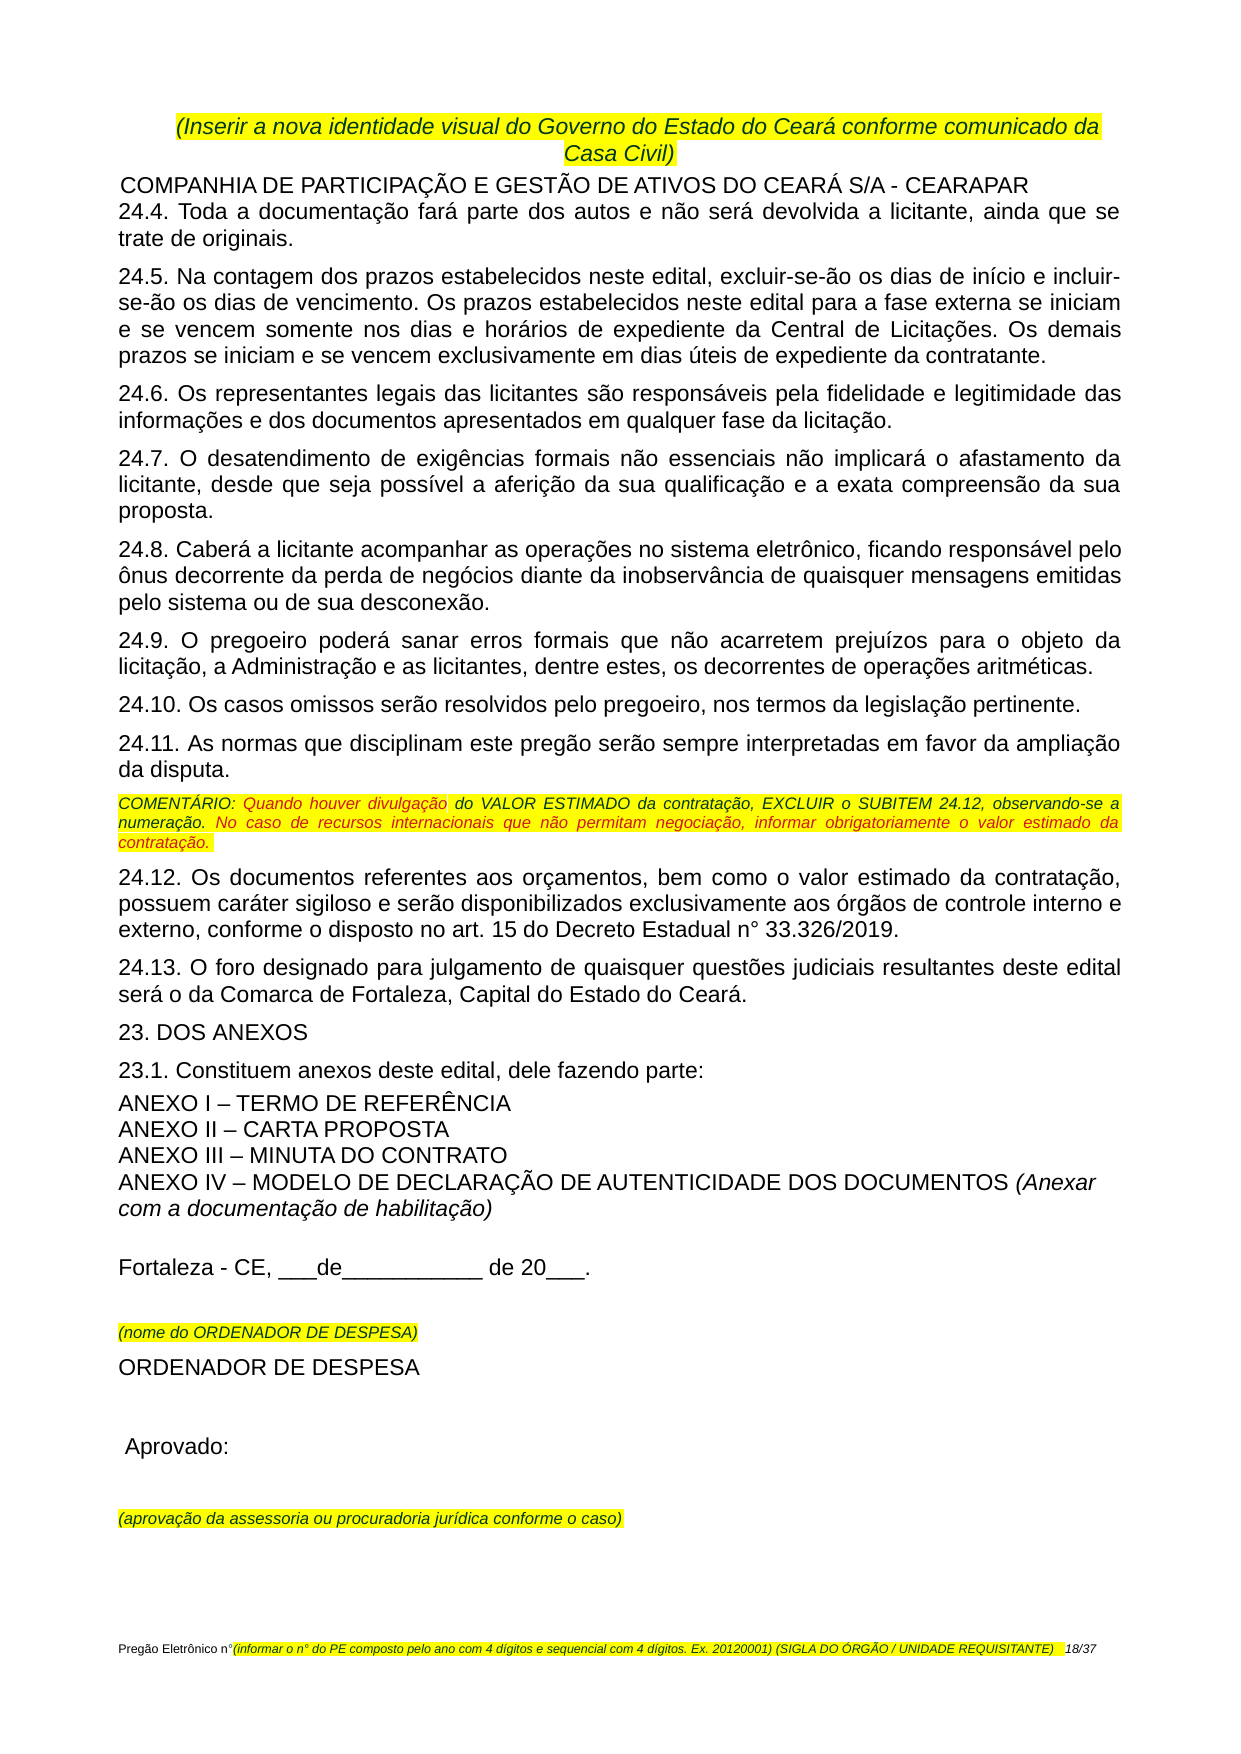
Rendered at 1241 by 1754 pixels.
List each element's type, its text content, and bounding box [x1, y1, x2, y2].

text 24.6. Os representantes legais das licitantes são responsáveis pela fidelidade e legitimidade das informações e dos documentos apresentados em qualquer fase da licitação. [118, 380, 1122, 433]
text COMENTÁRIO: Quando houver divulgação do VALOR ESTIMADO da contratação, EXCLUIR o SUBITEM 24.12, observando-se a numeração. No caso de recursos internacionais que não permitam negociação, informar obrigatoriamente o valor estimado da contratação. [118, 794, 1122, 852]
text (nome do ORDENADOR DE DESPESA) [118, 1323, 1122, 1342]
text ANEXO IV – MODELO DE DECLARAÇÃO DE AUTENTICIDADE DOS DOCUMENTOS (Anexar com a documentação de habilitação) [118, 1168, 1122, 1248]
text 24.5. Na contagem dos prazos estabelecidos neste edital, excluir-se-ão os dias de início e incluir-se-ão os dias de vencimento. Os prazos estabelecidos neste edital para a fase externa se iniciam e se vencem somente nos dias e horários de expediente da Central de Licitações. Os demais prazos se iniciam e se vencem exclusivamente em dias úteis de expediente da contratante. [118, 263, 1122, 368]
text 24.9. O pregoeiro poderá sanar erros formais que não acarretem prejuízos para o objeto da licitação, a Administração e as licitantes, dentre estes, os decorrentes de operações aritméticas. [118, 627, 1122, 679]
text 24.12. Os documentos referentes aos orçamentos, bem como o valor estimado da contratação, possuem caráter sigiloso e serão disponibilizados exclusivamente aos órgãos de controle interno e externo, conforme o disposto no art. 15 do Decreto Estadual n° 33.326/2019. [118, 863, 1122, 942]
text Aprovado: [118, 1433, 1122, 1459]
text 24.4. Toda a documentação fará parte dos autos e não será devolvida a licitante, ainda que se trate de originais. [118, 198, 1122, 251]
text Fortaleza - CE, ___de___________ de 20___. [118, 1253, 1122, 1280]
text 24.11. As normas que disciplinam este pregão serão sempre interpretadas em favor da ampliação da disputa. [118, 729, 1122, 782]
text ORDENADOR DE DESPESA [118, 1354, 1122, 1380]
text (aprovação da assessoria ou procuradoria jurídica conforme o caso) [118, 1509, 1122, 1528]
text 24.8. Caberá a licitante acompanhar as operações no sistema eletrônico, ficando responsável pelo ônus decorrente da perda de negócios diante da inobservância de quaisquer mensagens emitidas pelo sistema ou de sua desconexão. [118, 536, 1122, 615]
text 24.7. O desatendimento de exigências formais não essenciais não implicará o afastamento da licitante, desde que seja possível a aferição da sua qualificação e a exata compreensão da sua proposta. [118, 445, 1122, 524]
text 24.13. O foro designado para julgamento de quaisquer questões judiciais resultantes deste edital será o da Comarca de Fortaleza, Capital do Estado do Ceará. [118, 954, 1122, 1007]
text 24.10. Os casos omissos serão resolvidos pelo pregoeiro, nos termos da legislação pertinente. [118, 691, 1122, 718]
text ANEXO I – TERMO DE REFERÊNCIA ANEXO II – CARTA PROPOSTA ANEXO III – MINUTA DO CONTRATO [118, 1089, 1122, 1168]
text 23.1. Constituem anexos deste edital, dele fazendo parte: [118, 1057, 1122, 1083]
text 23. DOS ANEXOS [118, 1019, 1122, 1045]
